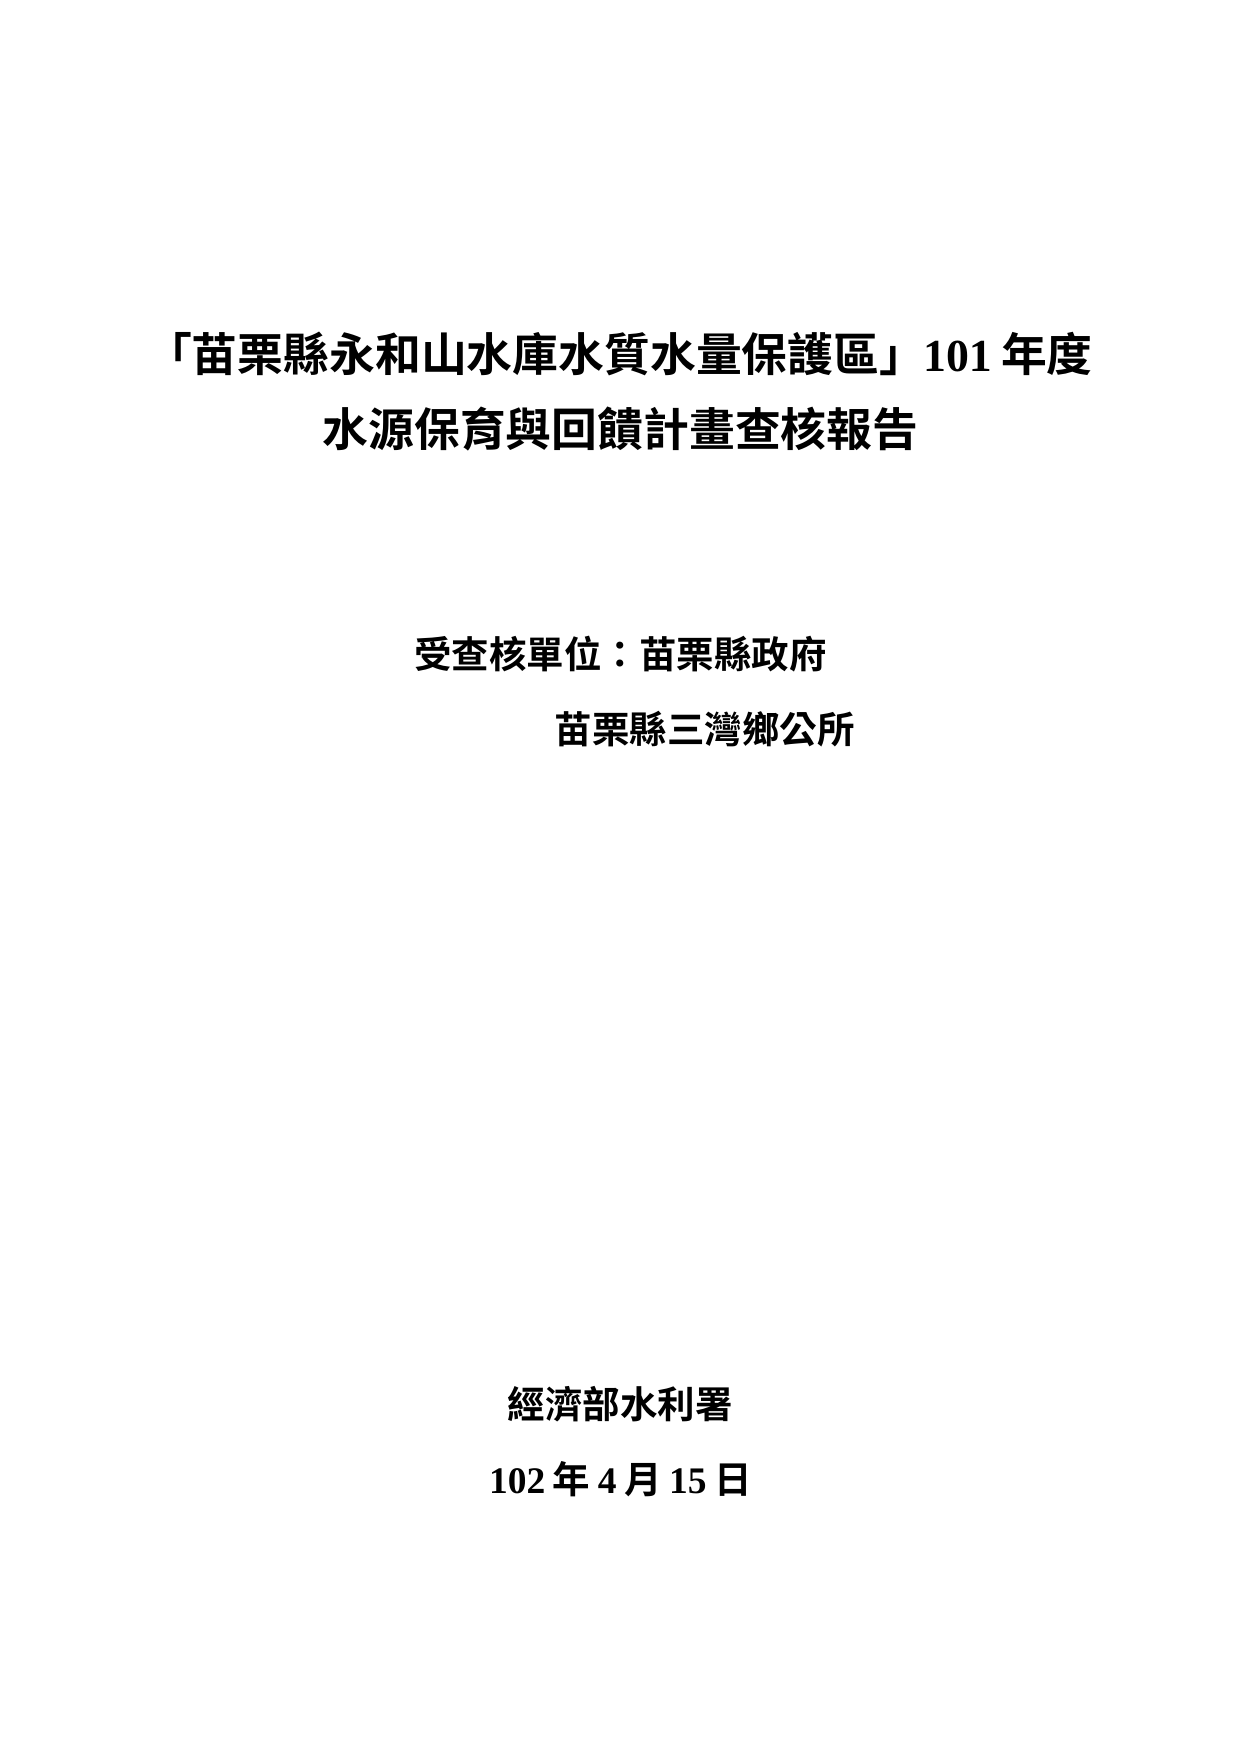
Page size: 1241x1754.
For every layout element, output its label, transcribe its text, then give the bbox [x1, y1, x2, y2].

text 「苗栗縣永和山水庫水質水量保護區」101年度水源保育與回饋計畫查核報告 [148, 314, 1092, 464]
text 受查核單位：苗栗縣政府 [148, 614, 1092, 689]
text 經濟部水利署 [148, 1364, 1092, 1439]
text 苗栗縣三灣鄉公所 [148, 689, 1092, 764]
text 102年4月15日 [148, 1439, 1092, 1514]
